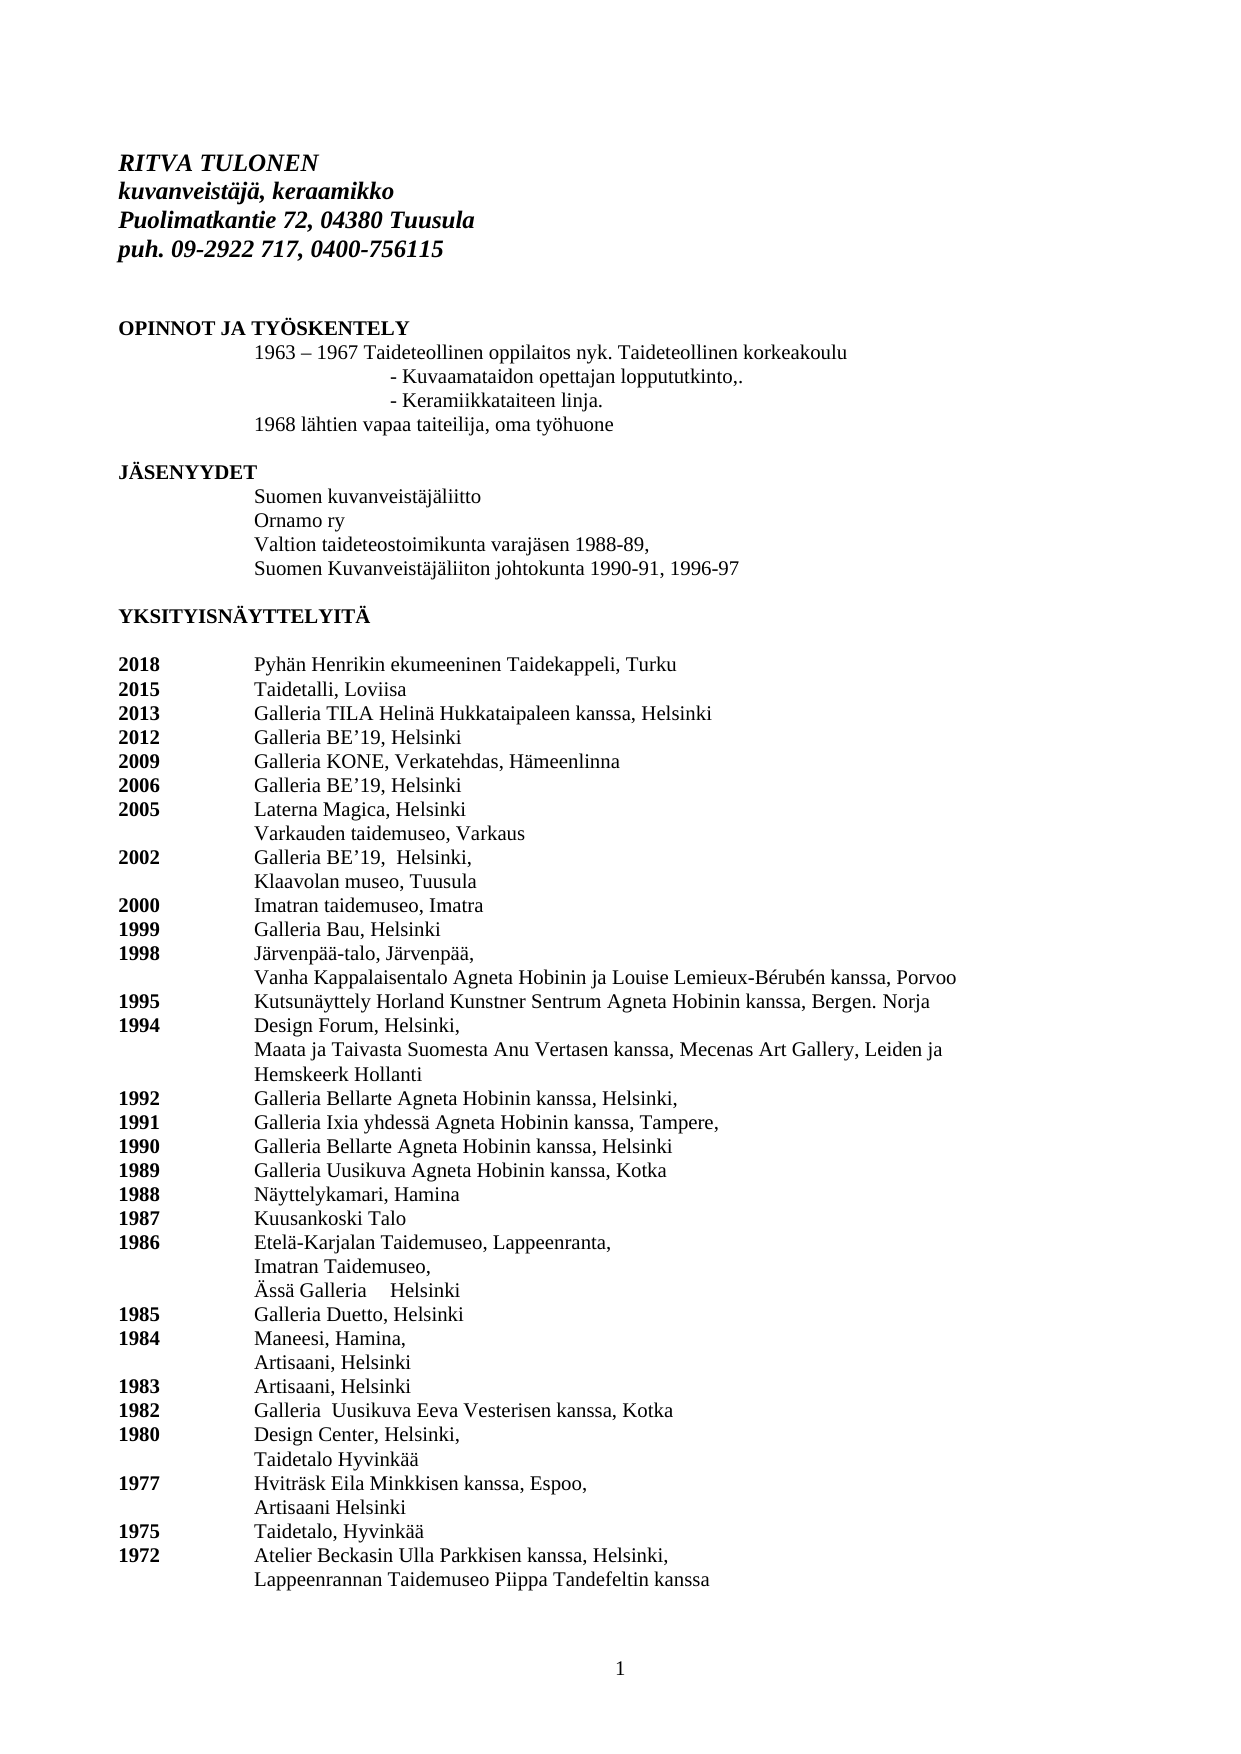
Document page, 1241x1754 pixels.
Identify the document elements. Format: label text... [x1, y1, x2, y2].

text Ornamo ry [254, 508, 1122, 532]
text Lappeenrannan Taidemuseo Piippa Tandefeltin kanssa [118, 1567, 1122, 1591]
text JÄSENYYDET [118, 460, 1122, 484]
text 1986 Etelä-Karjalan Taidemuseo, Lappeenranta, [118, 1230, 1122, 1254]
text 1972 Atelier Beckasin Ulla Parkkisen kanssa, Helsinki, [118, 1543, 1122, 1567]
text 1982 Galleria Uusikuva Eeva Vesterisen kanssa, Kotka [118, 1398, 1122, 1422]
text 1988 Näyttelykamari, Hamina [118, 1182, 1122, 1206]
text puh. 09-2922 717, 0400-756115 [118, 234, 1122, 263]
text Artisaani Helsinki [118, 1494, 1122, 1519]
text 2012 Galleria BE’19, Helsinki [118, 724, 1122, 749]
text YKSITYISNÄYTTELYITÄ [118, 604, 1122, 628]
text Varkauden taidemuseo, Varkaus [118, 821, 1122, 845]
text - Keramiikkataiteen linja. [118, 388, 1122, 412]
text 1987 Kuusankoski Talo [118, 1206, 1122, 1230]
text 1983 Artisaani, Helsinki [118, 1374, 1122, 1398]
text 1999 Galleria Bau, Helsinki [118, 917, 1122, 941]
text RITVA TULONEN [118, 148, 1122, 176]
text 2006 Galleria BE’19, Helsinki [118, 773, 1122, 797]
text Suomen Kuvanveistäjäliiton johtokunta 1990-91, 1996-97 [254, 556, 1122, 580]
text 2002 Galleria BE’19, Helsinki, [118, 845, 1122, 869]
text 2009 Galleria KONE, Verkatehdas, Hämeenlinna [118, 749, 1122, 773]
text Maata ja Taivasta Suomesta Anu Vertasen kanssa, Mecenas Art Gallery, Leiden ja Hemskeerk Hollanti [118, 1037, 1122, 1086]
text kuvanveistäjä, keraamikko [118, 176, 1122, 205]
text 2005 Laterna Magica, Helsinki [118, 797, 1122, 821]
text 2018 Pyhän Henrikin ekumeeninen Taidekappeli, Turku [118, 652, 1122, 676]
text 2015 Taidetalli, Loviisa [118, 676, 1122, 701]
text 1990 Galleria Bellarte Agneta Hobinin kanssa, Helsinki [118, 1134, 1122, 1158]
text 1992 Galleria Bellarte Agneta Hobinin kanssa, Helsinki, [118, 1086, 1122, 1109]
text 1975 Taidetalo, Hyvinkää [118, 1519, 1122, 1543]
text OPINNOT JA TYÖSKENTELY [118, 316, 1122, 339]
text 1968 lähtien vapaa taiteilija, oma työhuone [118, 412, 1122, 436]
text 1995 Kutsunäyttely Horland Kunstner Sentrum Agneta Hobinin kanssa, Bergen. Norja [118, 989, 1122, 1013]
text Puolimatkantie 72, 04380 Tuusula [118, 205, 1122, 234]
text 2013 Galleria TILA Helinä Hukkataipaleen kanssa, Helsinki [118, 701, 1122, 724]
text Vanha Kappalaisentalo Agneta Hobinin ja Louise Lemieux-Bérubén kanssa, Porvoo [118, 965, 1122, 989]
text - Kuvaamataidon opettajan loppututkinto,. [118, 364, 1122, 388]
text 2000 Imatran taidemuseo, Imatra [118, 893, 1122, 917]
text Klaavolan museo, Tuusula [118, 869, 1122, 893]
text 1985 Galleria Duetto, Helsinki [118, 1302, 1122, 1326]
text Artisaani, Helsinki [118, 1350, 1122, 1374]
text Taidetalo Hyvinkää [118, 1446, 1122, 1471]
text Suomen kuvanveistäjäliitto [254, 484, 1122, 508]
text 1991 Galleria Ixia yhdessä Agneta Hobinin kanssa, Tampere, [118, 1109, 1122, 1134]
text 1989 Galleria Uusikuva Agneta Hobinin kanssa, Kotka [118, 1158, 1122, 1182]
text 1998 Järvenpää-talo, Järvenpää, [118, 941, 1122, 965]
text 1980 Design Center, Helsinki, [118, 1422, 1122, 1446]
text Imatran Taidemuseo, [118, 1254, 1122, 1278]
text 1984 Maneesi, Hamina, [118, 1326, 1122, 1350]
text 1977 Hviträsk Eila Minkkisen kanssa, Espoo, [118, 1471, 1122, 1494]
text Valtion taideteostoimikunta varajäsen 1988-89, [254, 532, 1122, 556]
text 1963 – 1967 Taideteollinen oppilaitos nyk. Taideteollinen korkeakoulu [118, 339, 1122, 364]
text 1994 Design Forum, Helsinki, [118, 1013, 1122, 1037]
text Ässä Galleria Helsinki [118, 1278, 1122, 1302]
